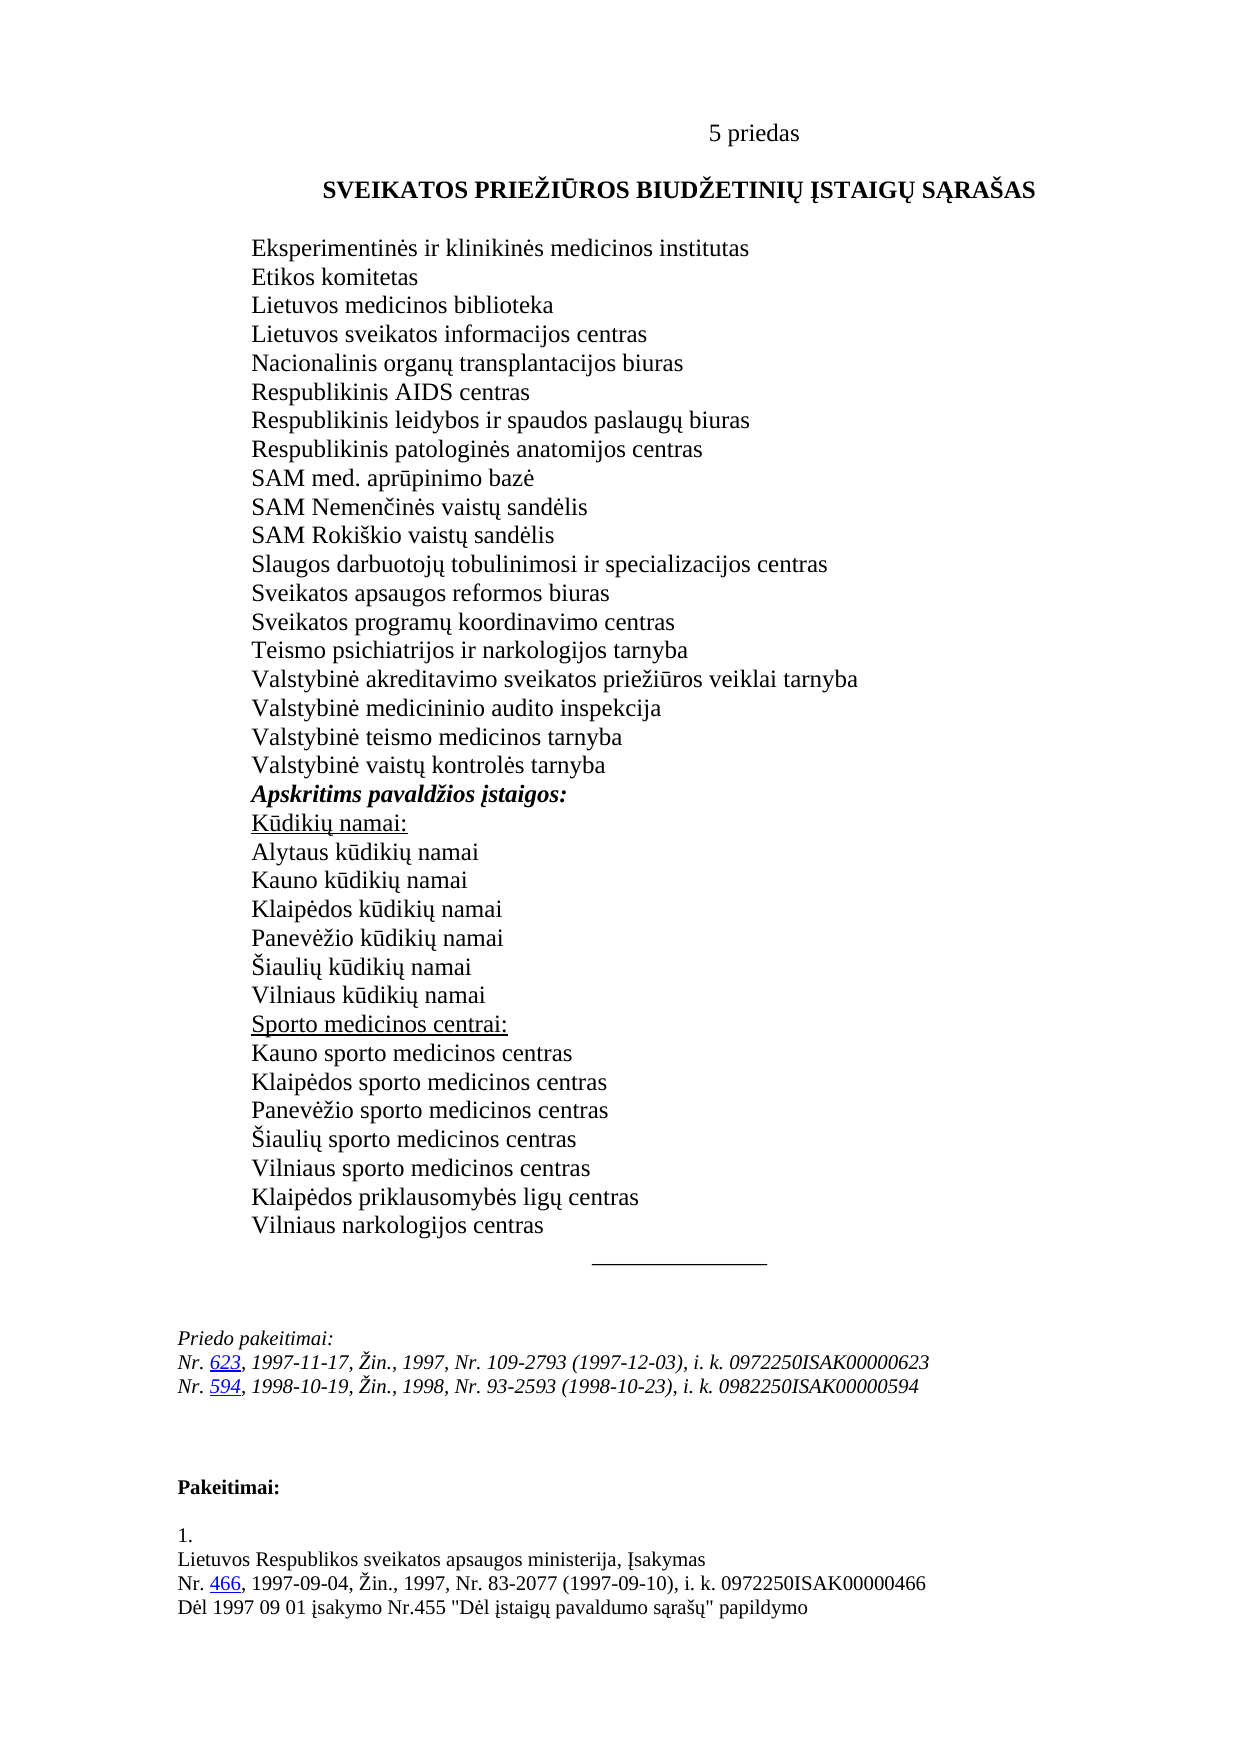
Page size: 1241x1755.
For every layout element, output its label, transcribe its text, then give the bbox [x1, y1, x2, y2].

text Klaipėdos sporto medicinos centras [177, 1067, 1181, 1096]
text Alytaus kūdikių namai [177, 837, 1181, 866]
text SAM med. aprūpinimo bazė [177, 463, 1181, 492]
text Nr. 594, 1998-10-19, Žin., 1998, Nr. 93-2593 (1998-10-23), i. k. 0982250ISAK00000594 [177, 1374, 1181, 1398]
text Etikos komitetas [177, 262, 1181, 291]
text Kauno sporto medicinos centras [177, 1038, 1181, 1067]
text Kauno kūdikių namai [177, 866, 1181, 894]
text SAM Rokiškio vaistų sandėlis [177, 521, 1181, 549]
text Valstybinė vaistų kontrolės tarnyba [177, 751, 1181, 779]
text Respublikinis leidybos ir spaudos paslaugų biuras [177, 406, 1181, 434]
text Eksperimentinės ir klinikinės medicinos institutas [177, 233, 1181, 262]
text Dėl 1997 09 01 įsakymo Nr.455 "Dėl įstaigų pavaldumo sąrašų" papildymo [177, 1595, 1181, 1619]
text Panevėžio kūdikių namai [177, 923, 1181, 952]
text Valstybinė akreditavimo sveikatos priežiūros veiklai tarnyba [177, 664, 1181, 693]
text 1. [177, 1523, 1181, 1547]
text Klaipėdos kūdikių namai [177, 894, 1181, 923]
text Kūdikių namai: [177, 808, 1181, 837]
text Valstybinė medicininio audito inspekcija [177, 693, 1181, 722]
text Šiaulių sporto medicinos centras [177, 1124, 1181, 1153]
text Vilniaus kūdikių namai [177, 981, 1181, 1009]
text SAM Nemenčinės vaistų sandėlis [177, 492, 1181, 521]
text Valstybinė teismo medicinos tarnyba [177, 722, 1181, 751]
text Nr. 623, 1997-11-17, Žin., 1997, Nr. 109-2793 (1997-12-03), i. k. 0972250ISAK00000623 [177, 1350, 1181, 1374]
text Respublikinis patologinės anatomijos centras [177, 434, 1181, 463]
text Pakeitimai: [177, 1475, 1181, 1499]
text Respublikinis AIDS centras [177, 377, 1181, 406]
text Sporto medicinos centrai: [177, 1009, 1181, 1038]
text Apskritims pavaldžios įstaigos: [177, 779, 1181, 808]
text Slaugos darbuotojų tobulinimosi ir specializacijos centras [177, 549, 1181, 578]
text Lietuvos Respublikos sveikatos apsaugos ministerija, Įsakymas [177, 1547, 1181, 1571]
text Priedo pakeitimai: [177, 1326, 1181, 1350]
text Sveikatos programų koordinavimo centras [177, 607, 1181, 636]
text 5 priedas [177, 118, 1181, 147]
text Vilniaus sporto medicinos centras [177, 1153, 1181, 1182]
text Teismo psichiatrijos ir narkologijos tarnyba [177, 636, 1181, 664]
text Klaipėdos priklausomybės ligų centras [177, 1182, 1181, 1211]
text Lietuvos sveikatos informacijos centras [177, 319, 1181, 348]
text Panevėžio sporto medicinos centras [177, 1096, 1181, 1124]
text SVEIKATOS PRIEŽIŪROS BIUDŽETINIŲ ĮSTAIGŲ SĄRAŠAS [177, 176, 1181, 204]
text ______________ [177, 1239, 1181, 1268]
text Šiaulių kūdikių namai [177, 952, 1181, 981]
text Lietuvos medicinos biblioteka [177, 291, 1181, 319]
text Nr. 466, 1997-09-04, Žin., 1997, Nr. 83-2077 (1997-09-10), i. k. 0972250ISAK00000466 [177, 1571, 1181, 1595]
text Nacionalinis organų transplantacijos biuras [177, 348, 1181, 377]
text Sveikatos apsaugos reformos biuras [177, 578, 1181, 607]
text Vilniaus narkologijos centras [177, 1211, 1181, 1239]
